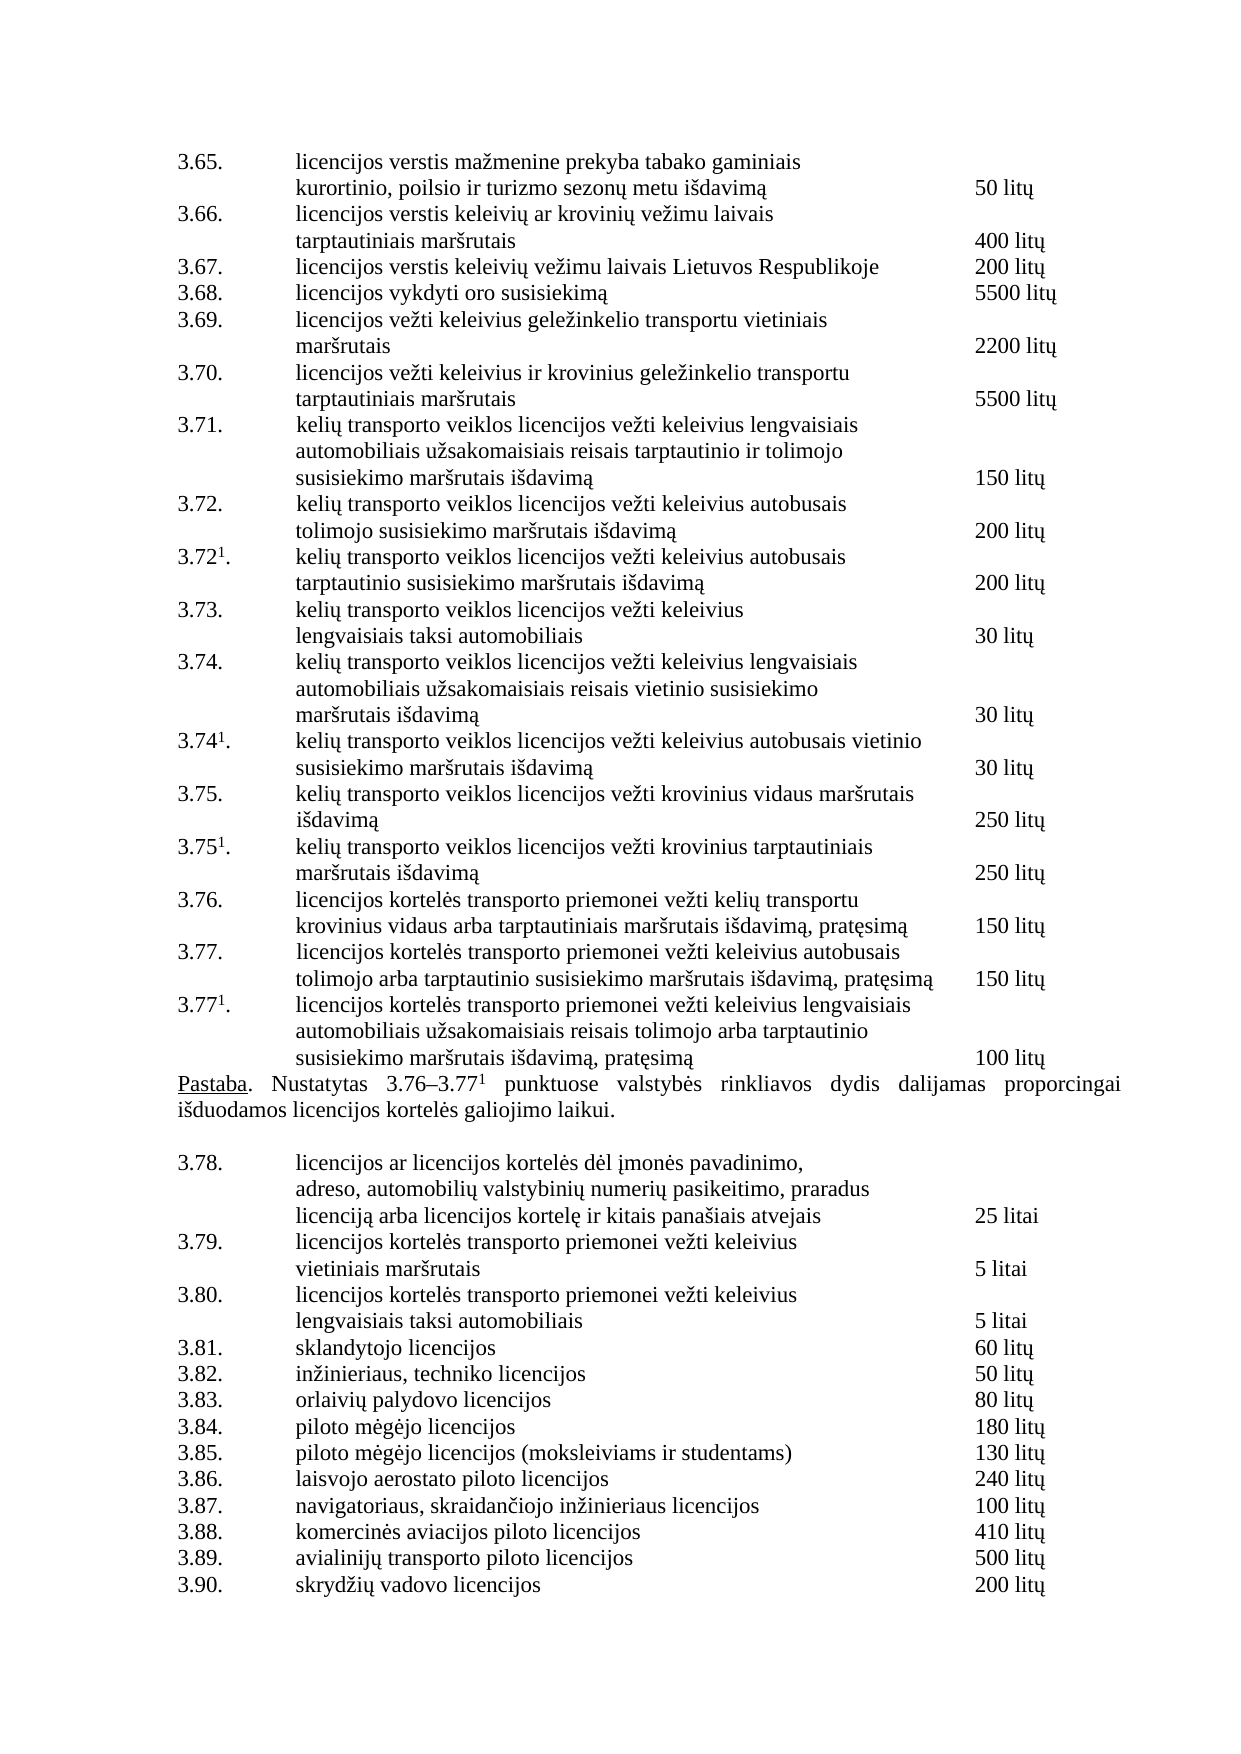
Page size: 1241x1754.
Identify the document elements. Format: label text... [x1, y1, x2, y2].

text 3.67. licencijos verstis keleivių vežimu laivais Lietuvos Respublikoje 200 litų [177, 253, 1122, 279]
text 3.76. licencijos kortelės transporto priemonei vežti kelių transportu [177, 886, 1122, 912]
text 3.66. licencijos verstis keleivių ar krovinių vežimu laivais tarptautiniais maršrutais 400 litų [177, 200, 1122, 253]
text Pastaba. Nustatytas 3.76–3.771 punktuose valstybės rinkliavos dydis dalijamas proporcingai išduodamos licencijos kortelės galiojimo laikui. [177, 1070, 1122, 1123]
text 3.87. navigatoriaus, skraidančiojo inžinieriaus licencijos 100 litų [177, 1492, 1122, 1518]
text tolimojo susisiekimo maršrutais išdavimą 200 litų [177, 517, 1122, 543]
text 3.741. kelių transporto veiklos licencijos vežti keleivius autobusais vietinio [177, 727, 1122, 754]
text 3.78. licencijos ar licencijos kortelės dėl įmonės pavadinimo, adreso, automobilių valstybinių numerių pasikeitimo, praradus licenciją arba licencijos kortelę ir kitais panašiais atvejais 25 litai [177, 1149, 1122, 1228]
text 3.85. piloto mėgėjo licencijos (moksleiviams ir studentams) 130 litų [177, 1439, 1122, 1465]
text 3.75. kelių transporto veiklos licencijos vežti krovinius vidaus maršrutais [177, 780, 1122, 807]
text 3.84. piloto mėgėjo licencijos 180 litų [177, 1413, 1122, 1439]
text tolimojo arba tarptautinio susisiekimo maršrutais išdavimą, pratęsimą 150 litų [177, 965, 1122, 991]
text 3.771. licencijos kortelės transporto priemonei vežti keleivius lengvaisiais [177, 991, 1122, 1017]
text 3.83. orlaivių palydovo licencijos 80 litų [177, 1386, 1122, 1413]
text 3.70. licencijos vežti keleivius ir krovinius geležinkelio transportu tarptautiniais maršrutais 5500 litų [177, 358, 1122, 411]
text 3.74. kelių transporto veiklos licencijos vežti keleivius lengvaisiais [177, 648, 1122, 675]
text krovinius vidaus arba tarptautiniais maršrutais išdavimą, pratęsimą 150 litų [177, 912, 1122, 938]
text 3.81. sklandytojo licencijos 60 litų [177, 1334, 1122, 1360]
text 3.751. kelių transporto veiklos licencijos vežti krovinius tarptautiniais [177, 833, 1122, 859]
text 3.89. avialinijų transporto piloto licencijos 500 litų [177, 1544, 1122, 1571]
list kelių transporto veiklos licencijos vežti keleivius autobusais [177, 490, 1122, 517]
text susisiekimo maršrutais išdavimą 150 litų [177, 464, 1122, 490]
text 3.82. inžinieriaus, techniko licencijos 50 litų [177, 1360, 1122, 1386]
text 3.65. licencijos verstis mažmenine prekyba tabako gaminiais kurortinio, poilsio ir turizmo sezonų metu išdavimą 50 litų [177, 148, 1122, 200]
text maršrutais išdavimą 250 litų [177, 859, 1122, 886]
text tarptautinio susisiekimo maršrutais išdavimą 200 litų [177, 569, 1122, 596]
text 3.86. laisvojo aerostato piloto licencijos 240 litų [177, 1465, 1122, 1492]
text išdavimą 250 litų [296, 807, 1122, 833]
text automobiliais užsakomaisiais reisais vietinio susisiekimo [177, 675, 1122, 701]
text susisiekimo maršrutais išdavimą 30 litų [177, 754, 1122, 780]
text 3.69. licencijos vežti keleivius geležinkelio transportu vietiniais maršrutais 2200 litų [177, 306, 1122, 358]
text 3.80. licencijos kortelės transporto priemonei vežti keleivius lengvaisiais taksi automobiliais 5 litai [177, 1281, 1122, 1334]
text maršrutais išdavimą 30 litų [177, 701, 1122, 727]
text susisiekimo maršrutais išdavimą, pratęsimą 100 litų [177, 1044, 1122, 1070]
text 3.73. kelių transporto veiklos licencijos vežti keleivius lengvaisiais taksi automobiliais 30 litų [177, 596, 1122, 648]
text 3.88. komercinės aviacijos piloto licencijos 410 litų [177, 1518, 1122, 1544]
text 3.79. licencijos kortelės transporto priemonei vežti keleivius vietiniais maršrutais 5 litai [177, 1228, 1122, 1281]
list kelių transporto veiklos licencijos vežti keleivius lengvaisiais [177, 411, 1122, 438]
text automobiliais užsakomaisiais reisais tarptautinio ir tolimojo [177, 438, 1122, 464]
text 3.90. skrydžių vadovo licencijos 200 litų [177, 1571, 1122, 1597]
text automobiliais užsakomaisiais reisais tolimojo arba tarptautinio [177, 1017, 1122, 1044]
text 3.68. licencijos vykdyti oro susisiekimą 5500 litų [177, 279, 1122, 306]
text 3.721. kelių transporto veiklos licencijos vežti keleivius autobusais [177, 543, 1122, 569]
list licencijos kortelės transporto priemonei vežti keleivius autobusais [177, 938, 1122, 965]
